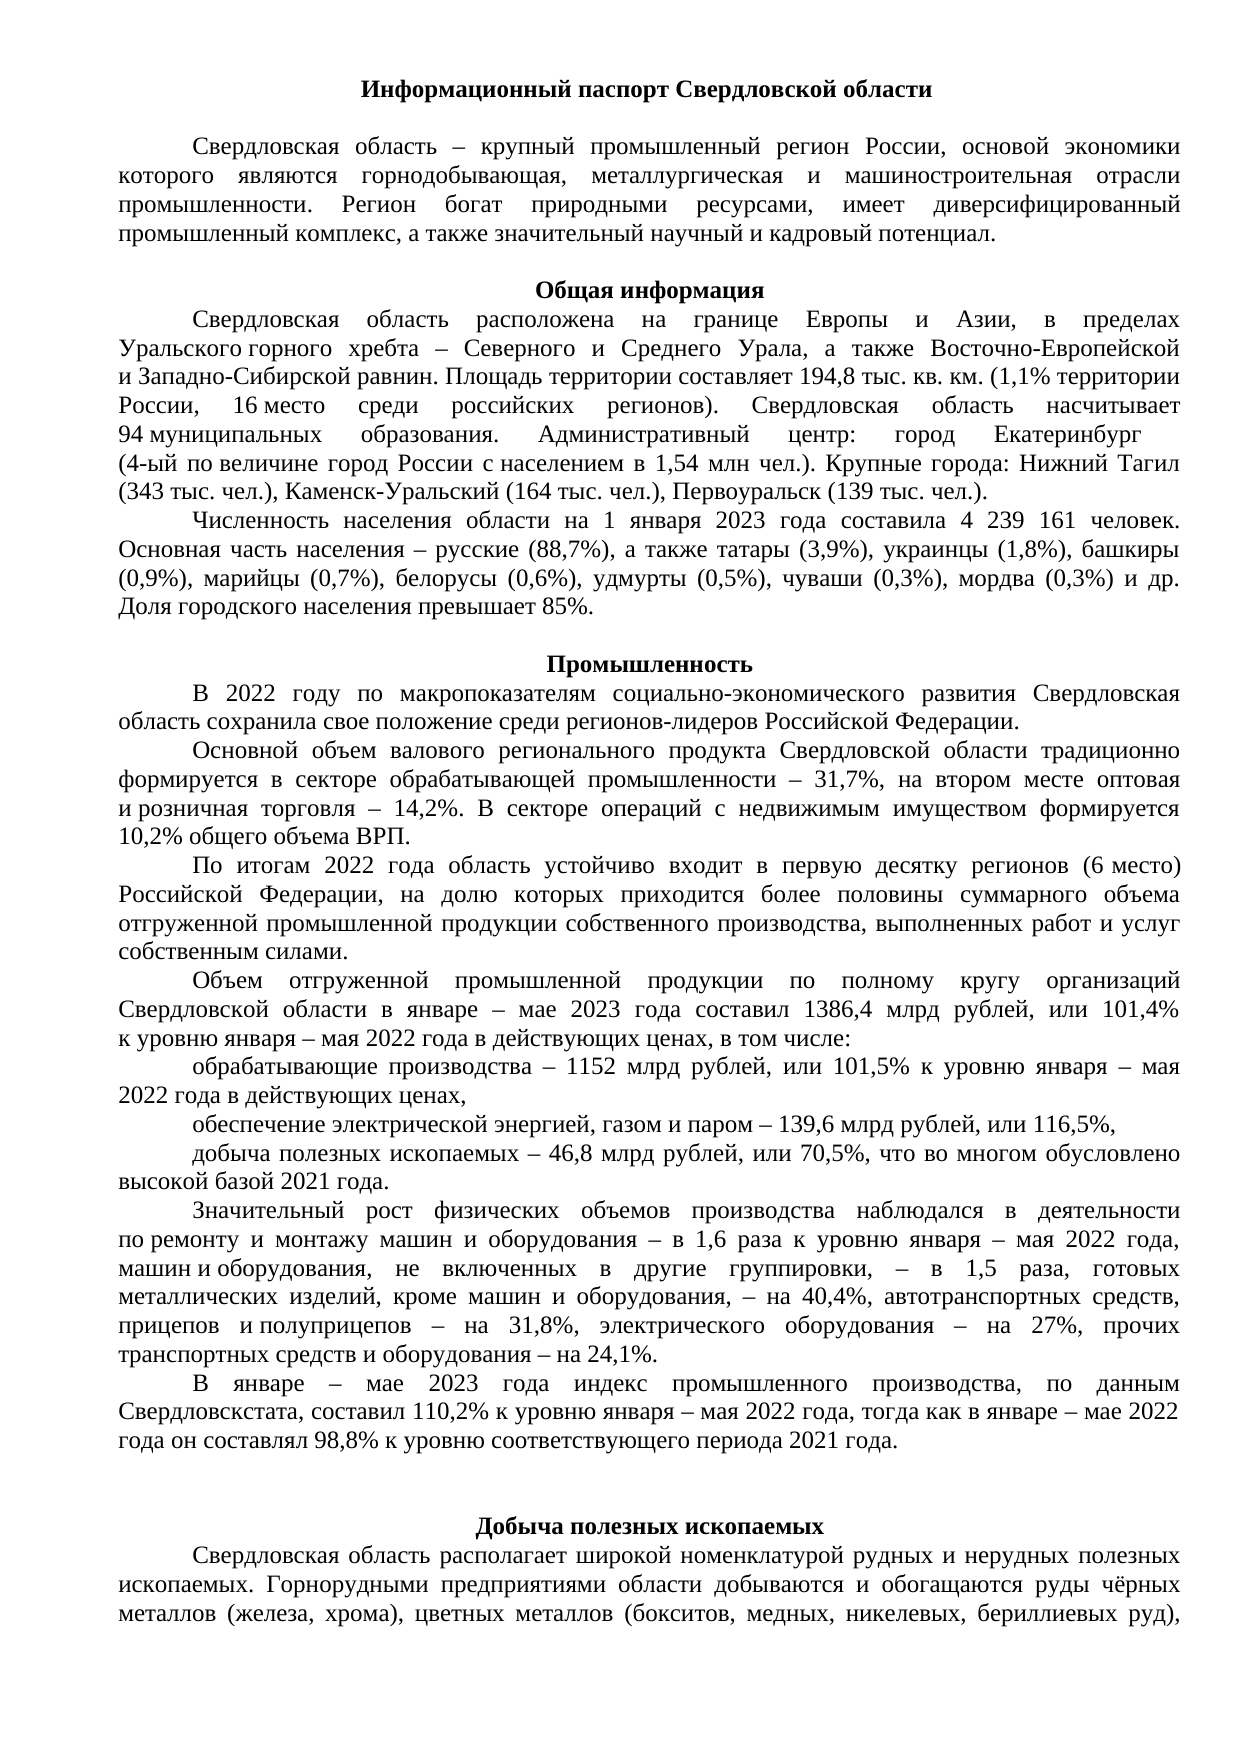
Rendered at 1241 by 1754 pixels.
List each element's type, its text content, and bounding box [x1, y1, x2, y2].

text В январе – мае 2023 года индекс промышленного производства, по данным Свердловскстата, составил 110,2% к уровню января – мая 2022 года, тогда как в январе – мае 2022 года он составлял 98,8% к уровню соответствующего периода 2021 года. [118, 1368, 1181, 1454]
text обрабатывающие производства – 1152 млрд рублей, или 101,5% к уровню января – мая 2022 года в действующих ценах, [118, 1051, 1181, 1109]
text Объем отгруженной промышленной продукции по полному кругу организаций Свердловской области в январе – мае 2023 года составил 1386,4 млрд рублей, или 101,4% к уровню января – мая 2022 года в действующих ценах, в том числе: [118, 965, 1181, 1051]
text добыча полезных ископаемых – 46,8 млрд рублей, или 70,5%, что во многом обусловлено высокой базой 2021 года. [118, 1138, 1181, 1195]
text Численность населения области на 1 января 2023 года составила 4 239 161 человек. Основная часть населения – русские (88,7%), а также татары (3,9%), украинцы (1,8%), башкиры (0,9%), марийцы (0,7%), белорусы (0,6%), удмурты (0,5%), чуваши (0,3%), мордва (0,3%) и др. Доля городского населения превышает 85%. [118, 505, 1181, 620]
text По итогам 2022 года область устойчиво входит в первую десятку регионов (6 место) Российской Федерации, на долю которых приходится более половины суммарного объема отгруженной промышленной продукции собственного производства, выполненных работ и услуг собственным силами. [118, 850, 1181, 965]
text Информационный паспорт Свердловской области [118, 74, 1181, 103]
text Основной объем валового регионального продукта Свердловской области традиционно формируется в секторе обрабатывающей промышленности – 31,7%, на втором месте оптовая и розничная торговля – 14,2%. В секторе операций с недвижимым имуществом формируется 10,2% общего объема ВРП. [118, 735, 1181, 850]
text обеспечение электрической энергией, газом и паром – 139,6 млрд рублей, или 116,5%, [118, 1109, 1181, 1138]
text Значительный рост физических объемов производства наблюдался в деятельности по ремонту и монтажу машин и оборудования – в 1,6 раза к уровню января – мая 2022 года, машин и оборудования, не включенных в другие группировки, – в 1,5 раза, готовых металлических изделий, кроме машин и оборудования, – на 40,4%, автотранспортных средств, прицепов и полуприцепов – на 31,8%, электрического оборудования – на 27%, прочих транспортных средств и оборудования – на 24,1%. [118, 1195, 1181, 1368]
text В 2022 году по макропоказателям социально-экономического развития Свердловская область сохранила свое положение среди регионов-лидеров Российской Федерации. [118, 678, 1181, 735]
text Добыча полезных ископаемых [118, 1511, 1181, 1540]
text Свердловская область расположена на границе Европы и Азии, в пределах Уральского горного хребта – Северного и Среднего Урала, а также Восточно-Европейской и Западно-Сибирской равнин. Площадь территории составляет 194,8 тыс. кв. км. (1,1% территории России, 16 место среди российских регионов). Свердловская область насчитывает 94 муниципальных образования. Административный центр: город Екатеринбург (4-ый по величине город России с населением в 1,54 млн чел.). Крупные города: Нижний Тагил (343 тыс. чел.), Каменск-Уральский (164 тыс. чел.), Первоуральск (139 тыс. чел.). [118, 304, 1181, 505]
text Свердловская область располагает широкой номенклатурой рудных и нерудных полезных ископаемых. Горнорудными предприятиями области добываются и обогащаются руды чёрных металлов (железа, хрома), цветных металлов (бокситов, медных, никелевых, бериллиевых руд), [118, 1540, 1181, 1626]
text Свердловская область – крупный промышленный регион России, основой экономики которого являются горнодобывающая, металлургическая и машиностроительная отрасли промышленности. Регион богат природными ресурсами, имеет диверсифицированный промышленный комплекс, а также значительный научный и кадровый потенциал. [118, 131, 1181, 246]
text Общая информация [118, 275, 1181, 304]
text Промышленность [118, 649, 1181, 678]
